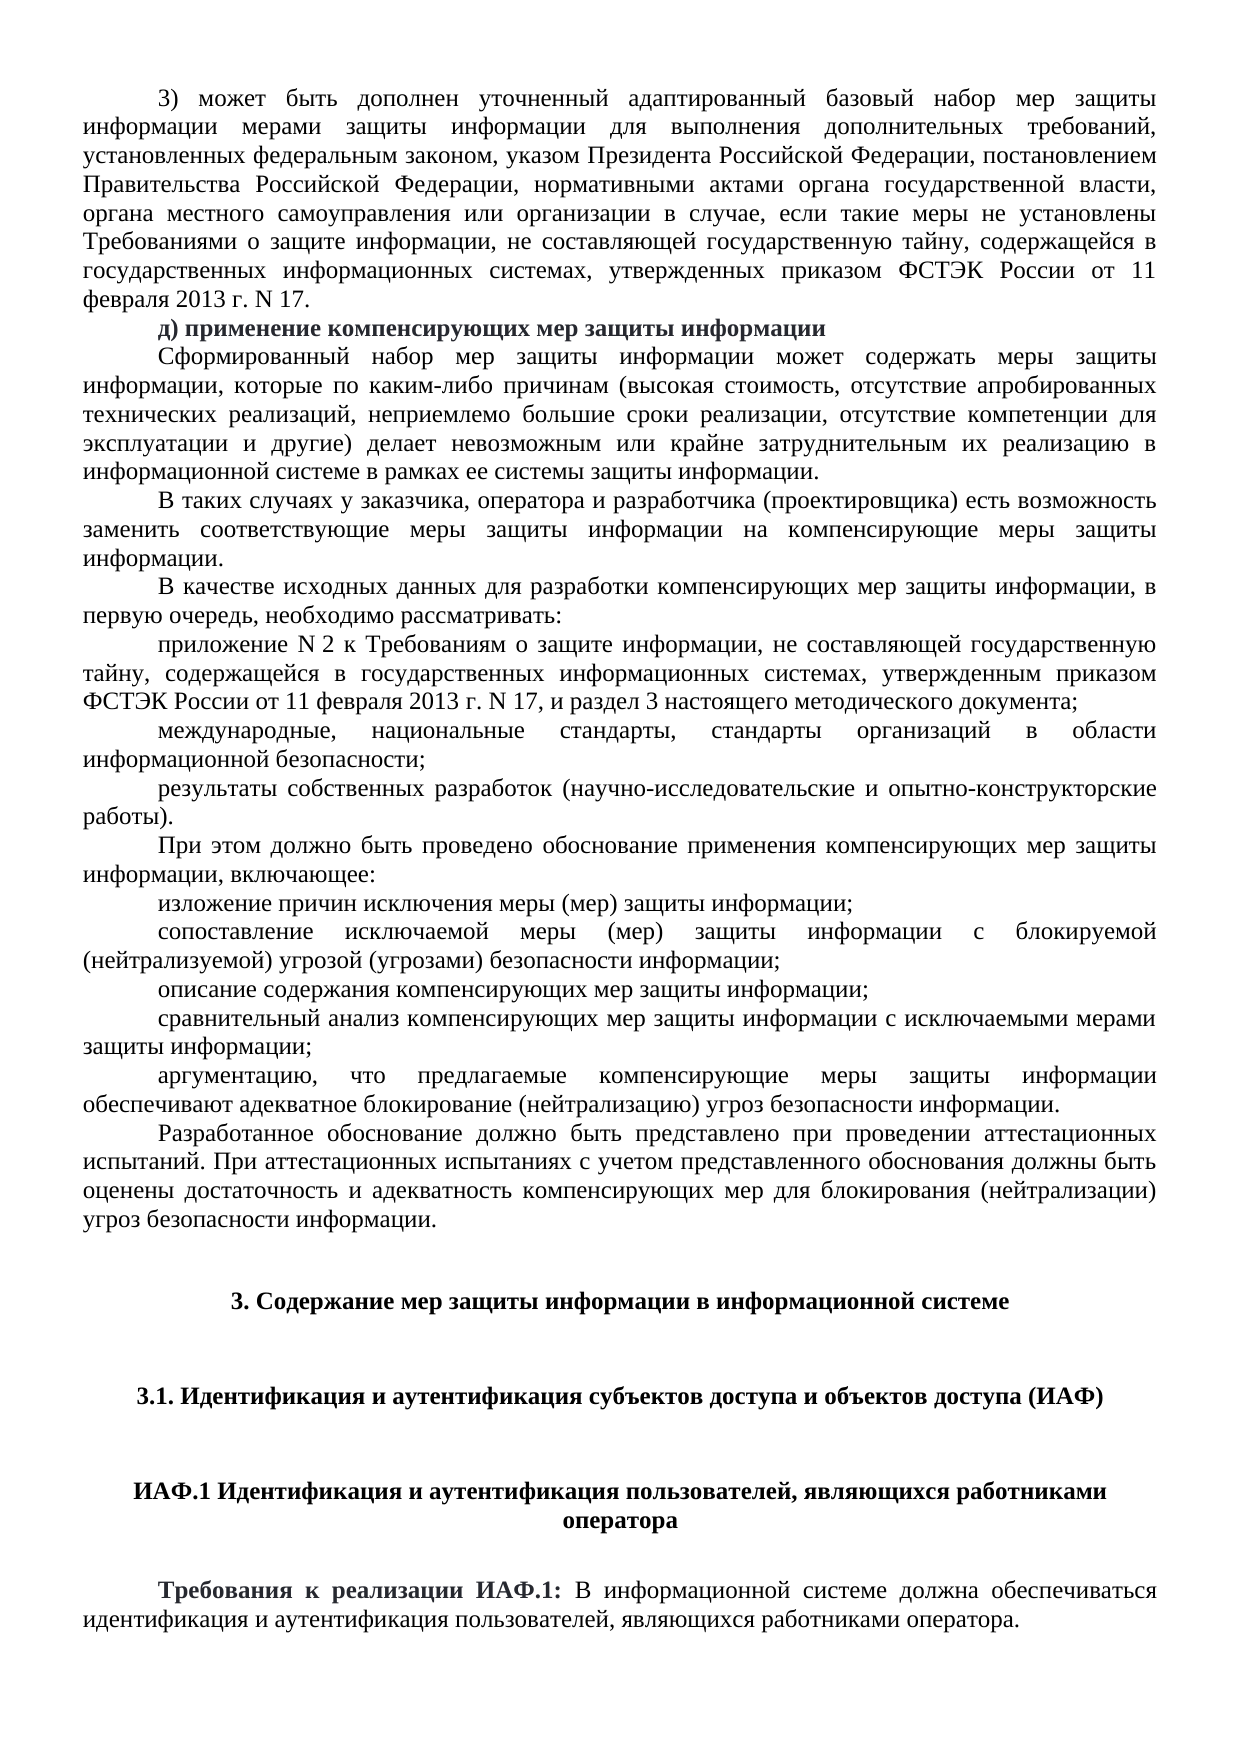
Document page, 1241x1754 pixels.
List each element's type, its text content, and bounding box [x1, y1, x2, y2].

text д) применение компенсирующих мер защиты информации [83, 313, 1157, 341]
text Требования к реализации ИАФ.1: В информационной системе должна обеспечиваться идентификация и аутентификация пользователей, являющихся работниками оператора. [83, 1575, 1157, 1633]
text аргументацию, что предлагаемые компенсирующие меры защиты информации обеспечивают адекватное блокирование (нейтрализацию) угроз безопасности информации. [83, 1060, 1157, 1118]
subtitle 3.1. Идентификация и аутентификация субъектов доступа и объектов доступа (ИАФ) [83, 1381, 1157, 1410]
text сопоставление исключаемой меры (мер) защиты информации с блокируемой (нейтрализуемой) угрозой (угрозами) безопасности информации; [83, 916, 1157, 974]
text При этом должно быть проведено обоснование применения компенсирующих мер защиты информации, включающее: [83, 830, 1157, 888]
subtitle ИАФ.1 Идентификация и аутентификация пользователей, являющихся работниками оператора [83, 1476, 1157, 1534]
text Сформированный набор мер защиты информации может содержать меры защиты информации, которые по каким-либо причинам (высокая стоимость, отсутствие апробированных технических реализаций, неприемлемо большие сроки реализации, отсутствие компетенции для эксплуатации и другие) делает невозможным или крайне затруднительным их реализацию в информационной системе в рамках ее системы защиты информации. [83, 341, 1157, 485]
text сравнительный анализ компенсирующих мер защиты информации с исключаемыми мерами защиты информации; [83, 1003, 1157, 1060]
text В качестве исходных данных для разработки компенсирующих мер защиты информации, в первую очередь, необходимо рассматривать: [83, 571, 1157, 629]
subtitle 3. Содержание мер защиты информации в информационной системе [83, 1286, 1157, 1315]
text В таких случаях у заказчика, оператора и разработчика (проектировщика) есть возможность заменить соответствующие меры защиты информации на компенсирующие меры защиты информации. [83, 485, 1157, 571]
text описание содержания компенсирующих мер защиты информации; [83, 974, 1157, 1003]
text изложение причин исключения меры (мер) защиты информации; [83, 888, 1157, 916]
text 3) может быть дополнен уточненный адаптированный базовый набор мер защиты информации мерами защиты информации для выполнения дополнительных требований, установленных федеральным законом, указом Президента Российской Федерации, постановлением Правительства Российской Федерации, нормативными актами органа государственной власти, органа местного самоуправления или организации в случае, если такие меры не установлены Требованиями о защите информации, не составляющей государственную тайну, содержащейся в государственных информационных системах, утвержденных приказом ФСТЭК России от 11 февраля 2013 г. N 17. [83, 83, 1157, 313]
text Разработанное обоснование должно быть представлено при проведении аттестационных испытаний. При аттестационных испытаниях с учетом представленного обоснования должны быть оценены достаточность и адекватность компенсирующих мер для блокирования (нейтрализации) угроз безопасности информации. [83, 1118, 1157, 1233]
text международные, национальные стандарты, стандарты организаций в области информационной безопасности; [83, 715, 1157, 773]
text результаты собственных разработок (научно-исследовательские и опытно-конструкторские работы). [83, 773, 1157, 830]
text приложение N 2 к Требованиям о защите информации, не составляющей государственную тайну, содержащейся в государственных информационных системах, утвержденным приказом ФСТЭК России от 11 февраля 2013 г. N 17, и раздел 3 настоящего методического документа; [83, 629, 1157, 715]
